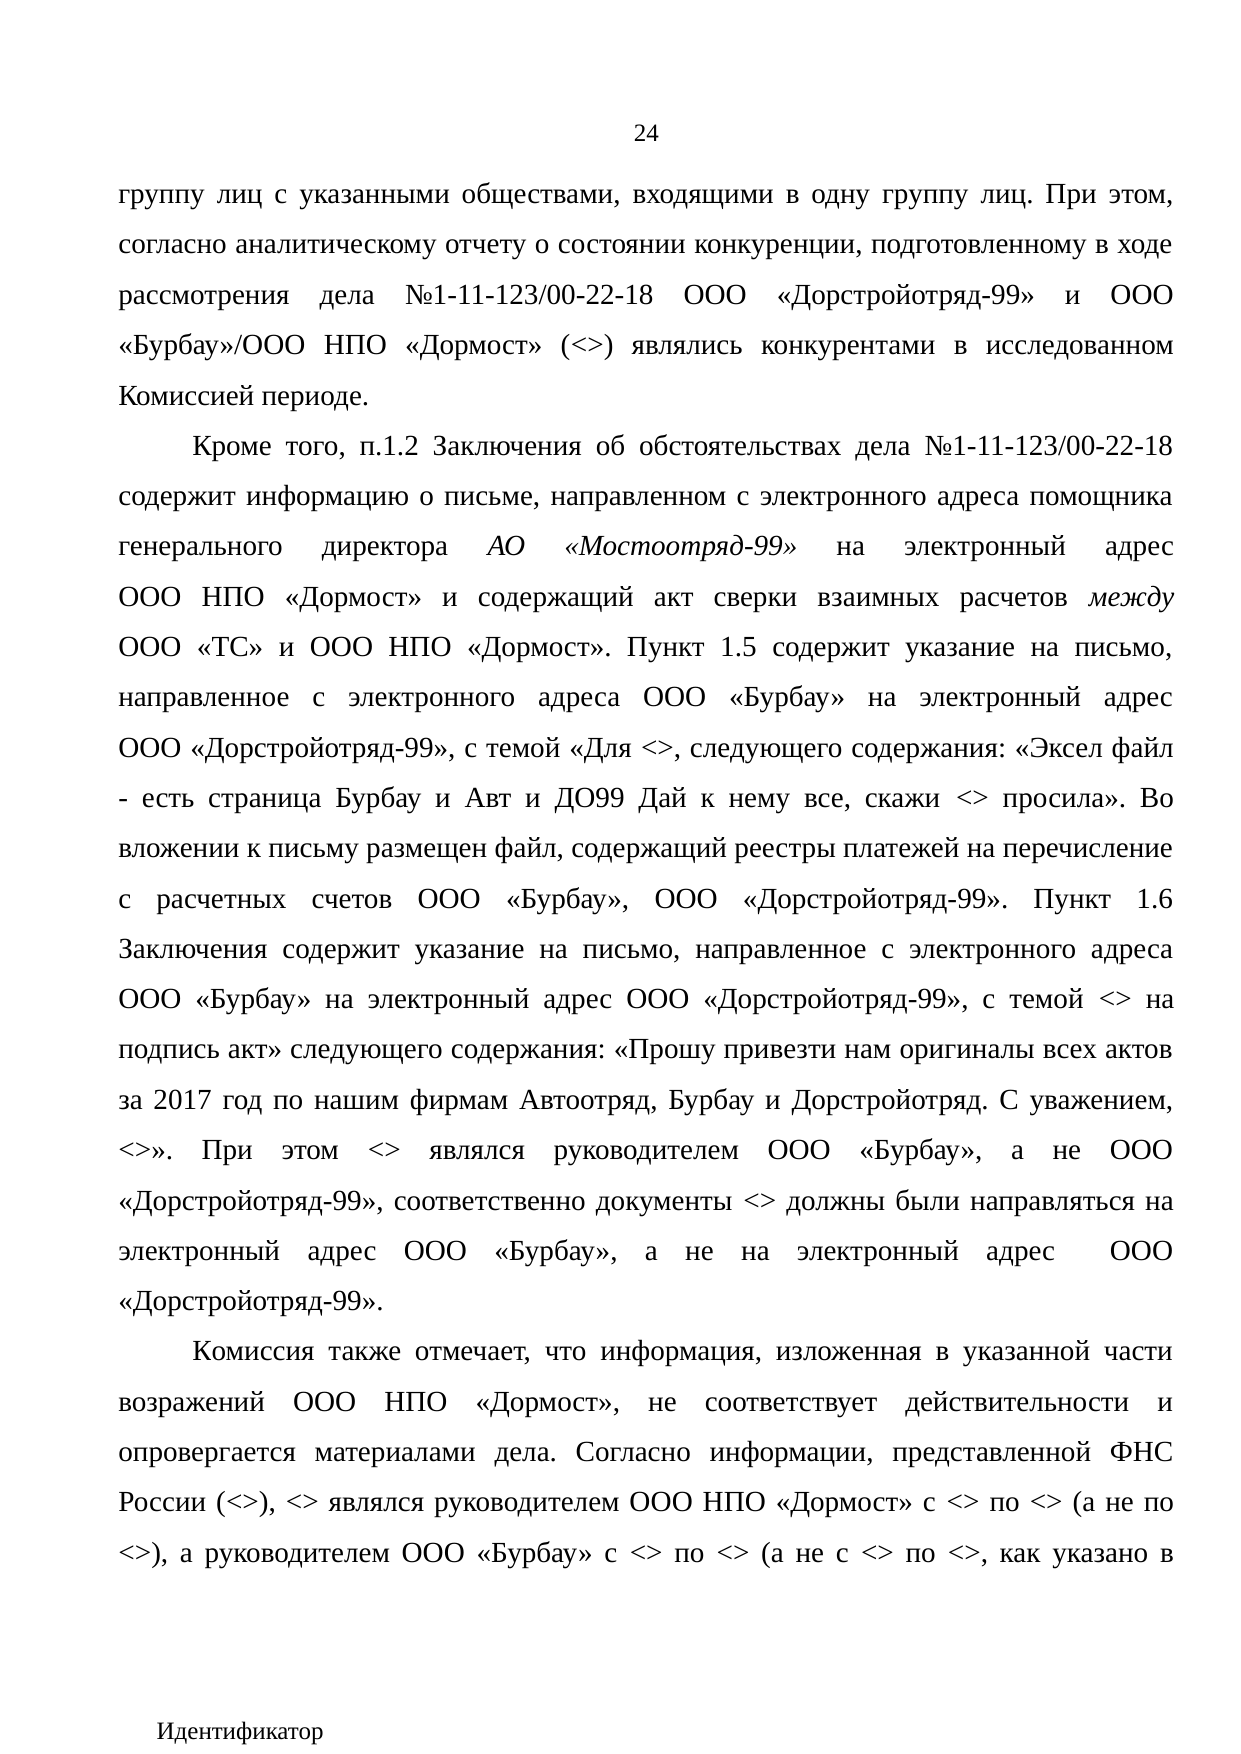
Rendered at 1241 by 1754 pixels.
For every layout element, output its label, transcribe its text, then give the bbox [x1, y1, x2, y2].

text Кроме того, п.1.2 Заключения об обстоятельствах дела №1-11-123/00-22-18 содержит информацию о письме, направленном с электронного адреса помощника генерального директора АО «Мостоотряд-99» на электронный адрес ООО НПО «Дормост» и содержащий акт сверки взаимных расчетов между ООО «ТС» и ООО НПО «Дормост». Пункт 1.5 содержит указание на письмо, направленное с электронного адреса ООО «Бурбау» на электронный адрес ООО «Дорстройотряд-99», с темой «Для <>, следующего содержания: «Эксел файл - есть страница Бурбау и Авт и ДО99 Дай к нему все, скажи <> просила». Во вложении к письму размещен файл, содержащий реестры платежей на перечисление с расчетных счетов ООО «Бурбау», ООО «Дорстройотряд-99». Пункт 1.6 Заключения содержит указание на письмо, направленное с электронного адреса ООО «Бурбау» на электронный адрес ООО «Дорстройотряд-99», с темой <> на подпись акт» следующего содержания: «Прошу привезти нам оригиналы всех актов за 2017 год по нашим фирмам Автоотряд, Бурбау и Дорстройотряд. С уважением, <>». При этом <> являлся руководителем ООО «Бурбау», а не ООО «Дорстройотряд-99», соответственно документы <> должны были направляться на электронный адрес ООО «Бурбау», а не на электронный адрес ООО «Дорстройотряд-99». [118, 428, 1174, 1317]
text группу лиц с указанными обществами, входящими в одну группу лиц. При этом, согласно аналитическому отчету о состоянии конкуренции, подготовленному в ходе рассмотрения дела №1-11-123/00-22-18 ООО «Дорстройотряд-99» и ООО «Бурбау»/ООО НПО «Дормост» (<>) являлись конкурентами в исследованном Комиссией периоде. [118, 176, 1174, 411]
text Комиссия также отмечает, что информация, изложенная в указанной части возражений ООО НПО «Дормост», не соответствует действительности и опровергается материалами дела. Согласно информации, представленной ФНС России (<>), <> являлся руководителем ООО НПО «Дормост» с <> по <> (а не по <>), а руководителем ООО «Бурбау» с <> по <> (а не с <> по <>, как указано в [118, 1333, 1174, 1568]
